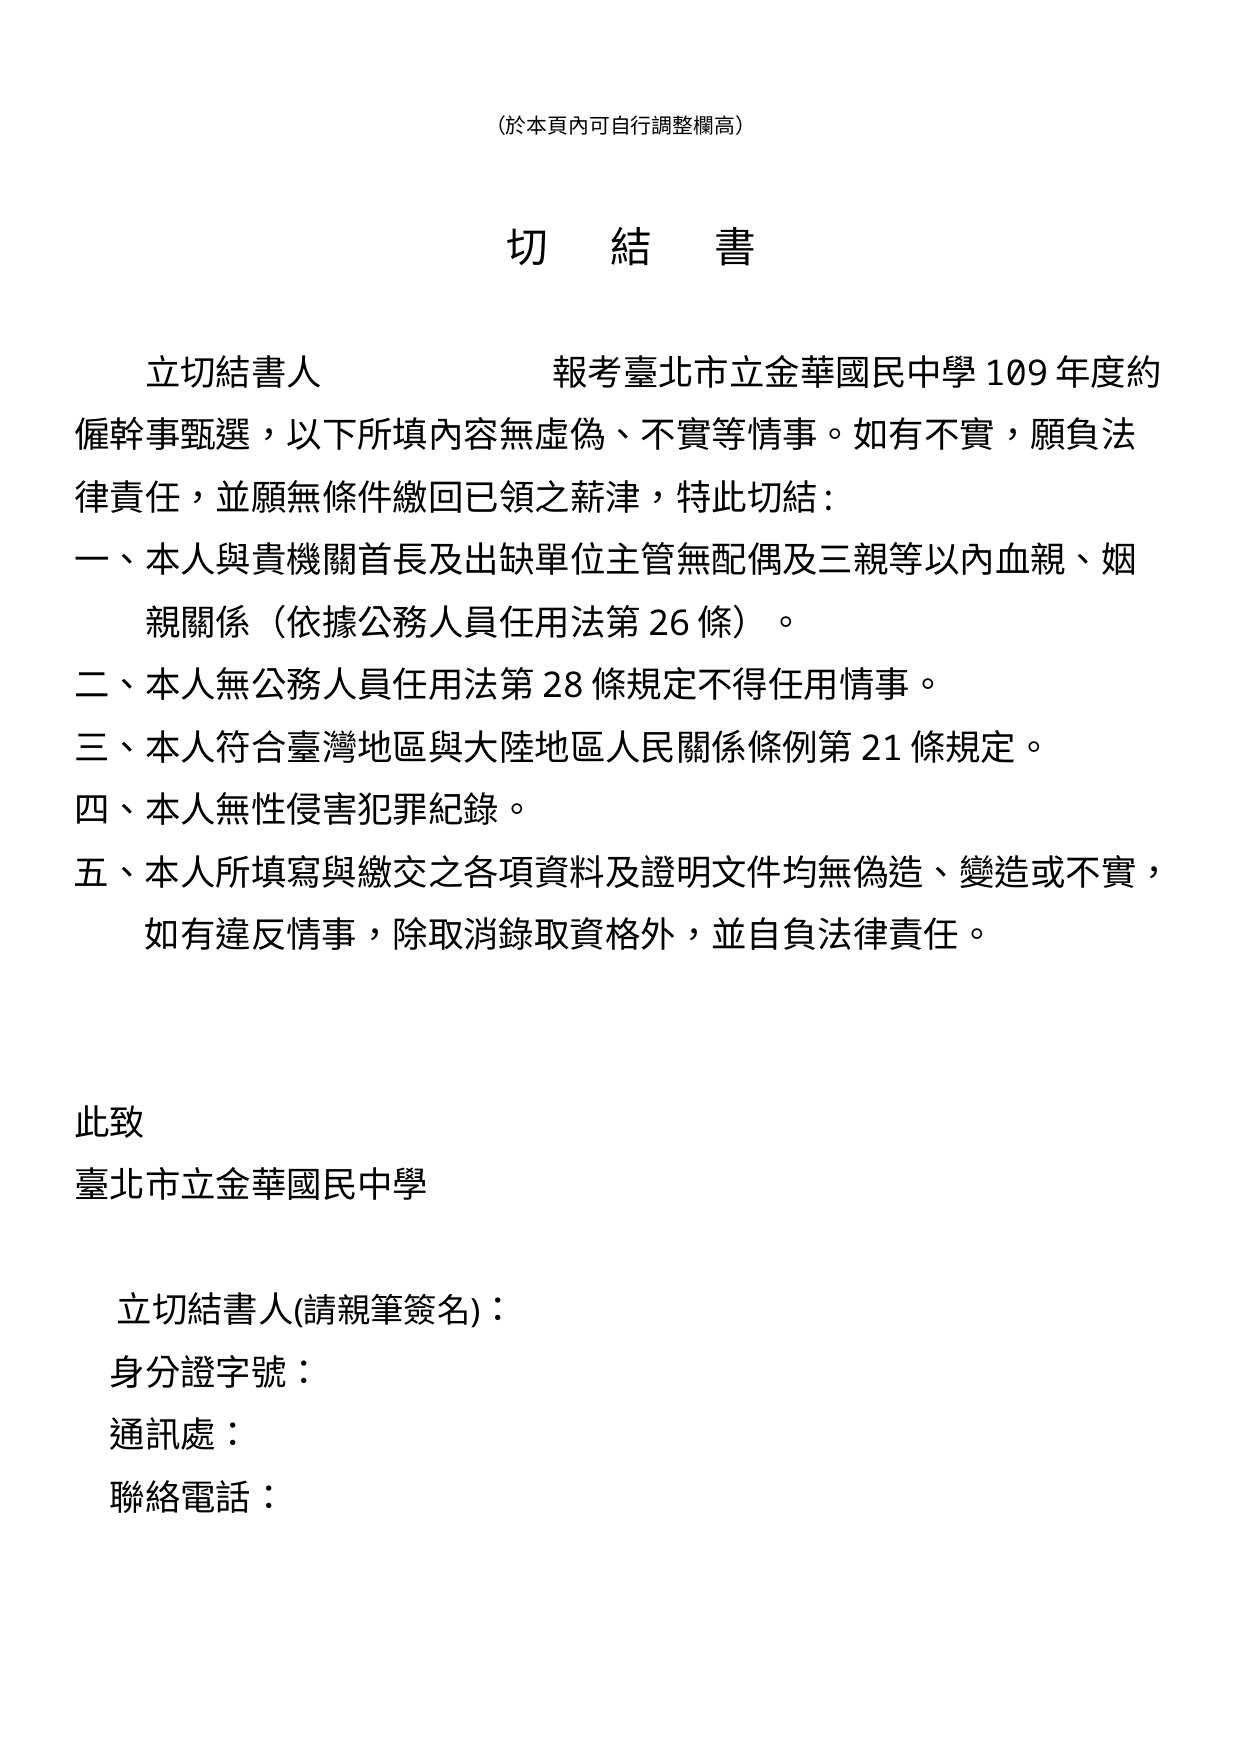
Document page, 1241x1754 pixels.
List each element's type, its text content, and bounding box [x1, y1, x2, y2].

text 此致 [74, 1078, 1167, 1141]
text 臺北市立金華國民中學 [74, 1141, 1167, 1203]
text （於本頁內可自行調整欄高） [74, 103, 1167, 141]
text 通訊處： [74, 1391, 1167, 1453]
text 二、本人無公務人員任用法第28條規定不得任用情事。 [74, 641, 1167, 703]
text 一、本人與貴機關首長及出缺單位主管無配偶及三親等以內血親、姻親關係（依據公務人員任用法第26條）。 [74, 516, 1167, 641]
text 四、本人無性侵害犯罪紀錄。 [74, 766, 1167, 828]
text 立切結書人(請親筆簽名)： [74, 1266, 1167, 1328]
text 身分證字號： [74, 1328, 1167, 1391]
text 五、本人所填寫與繳交之各項資料及證明文件均無偽造、變造或不實，如有違反情事，除取消錄取資格外，並自負法律責任。 [74, 828, 1167, 953]
text 切 結 書 [96, 203, 1167, 266]
text 三、本人符合臺灣地區與大陸地區人民關係條例第21條規定。 [74, 703, 1167, 766]
text 聯絡電話： [74, 1453, 1167, 1516]
text 立切結書人 報考臺北市立金華國民中學109年度約僱幹事甄選，以下所填內容無虛偽、不實等情事。如有不實，願負法律責任，並願無條件繳回已領之薪津，特此切結: [74, 328, 1167, 516]
